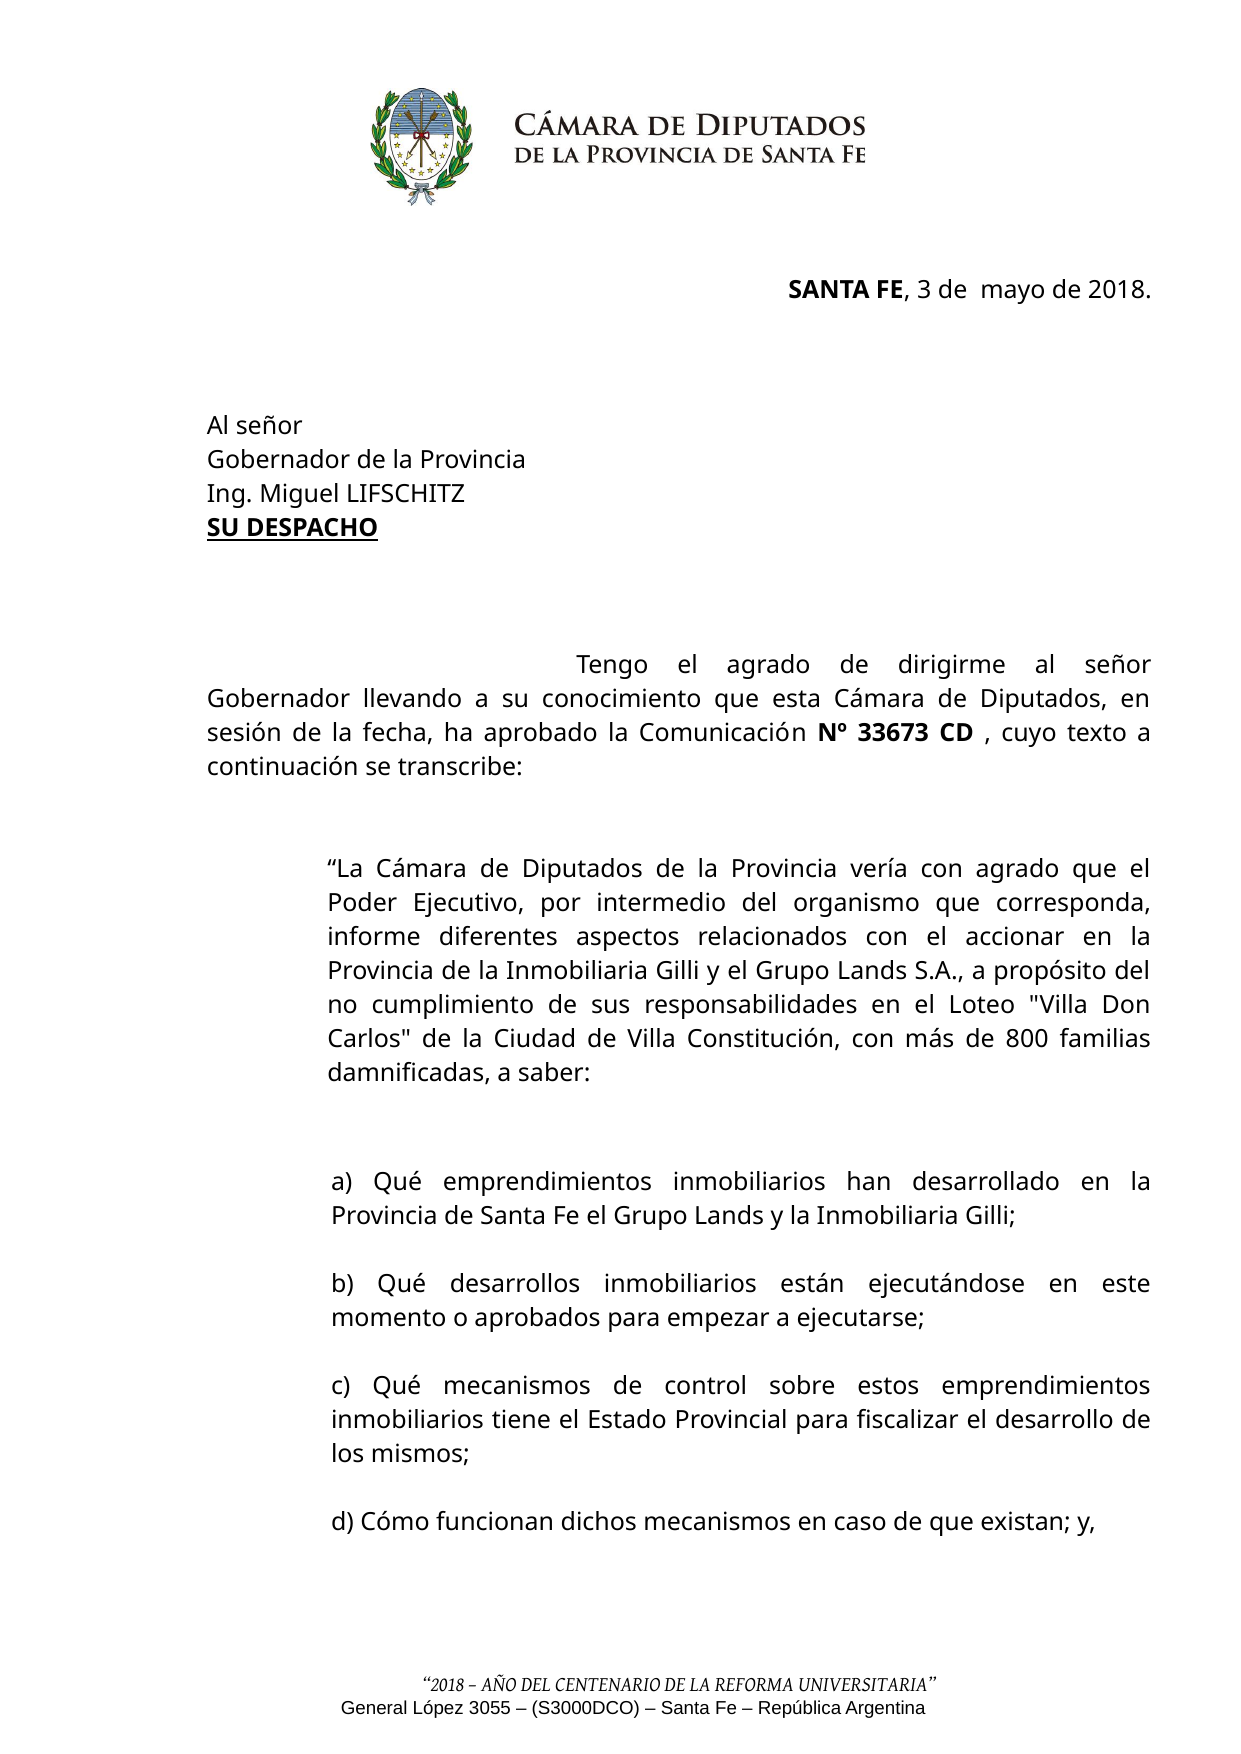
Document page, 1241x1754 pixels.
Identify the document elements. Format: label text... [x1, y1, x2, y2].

text Al señor [207, 408, 1152, 442]
picture [370, 88, 866, 210]
text d) Cómo funcionan dichos mecanismos en caso de que existan; y, [331, 1504, 1152, 1538]
text Tengo el agrado de dirigirme al señor Gobernador llevando a su conocimiento que esta Cámara de Diputados, en sesión de la fecha, ha aprobado la Comunicación Nº 33673 CD , cuyo texto a continuación se transcribe: [207, 646, 1152, 783]
text b) Qué desarrollos inmobiliarios están ejecutándose en este momento o aprobados para empezar a ejecutarse; [331, 1265, 1152, 1333]
text SANTA FE, 3 de mayo de 2018. [207, 272, 1152, 306]
text a) Qué emprendimientos inmobiliarios han desarrollado en la Provincia de Santa Fe el Grupo Lands y la Inmobiliaria Gilli; [331, 1163, 1152, 1231]
text c) Qué mecanismos de control sobre estos emprendimientos inmobiliarios tiene el Estado Provincial para fiscalizar el desarrollo de los mismos; [331, 1368, 1152, 1470]
text Gobernador de la Provincia [207, 442, 1152, 476]
text SU DESPACHO [207, 510, 1152, 544]
text “La Cámara de Diputados de la Provincia vería con agrado que el Poder Ejecutivo, por intermedio del organismo que corresponda, informe diferentes aspectos relacionados con el accionar en la Provincia de la Inmobiliaria Gilli y el Grupo Lands S.A., a propósito del no cumplimiento de sus responsabilidades en el Loteo "Villa Don Carlos" de la Ciudad de Villa Constitución, con más de 800 familias damnificadas, a saber: [327, 851, 1152, 1089]
text Ing. Miguel LIFSCHITZ [207, 476, 1152, 510]
